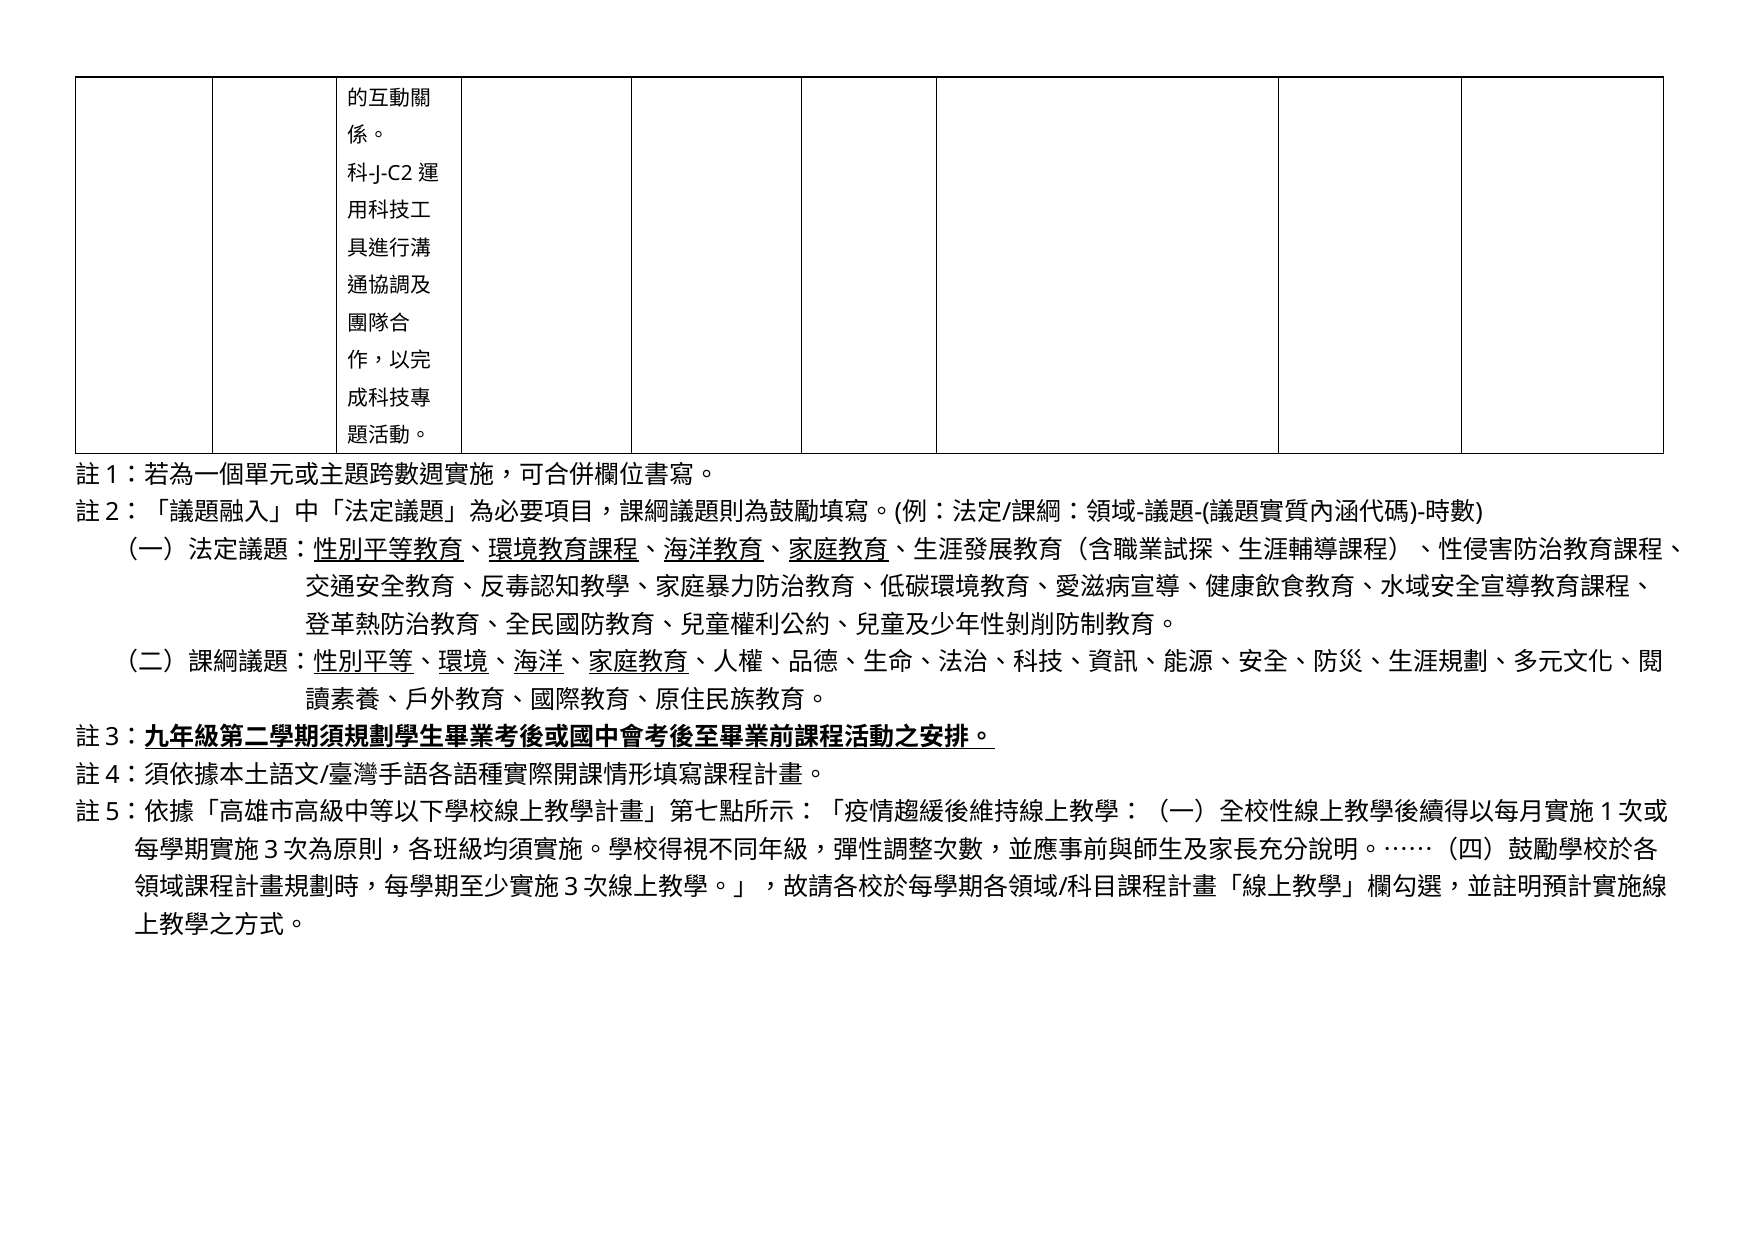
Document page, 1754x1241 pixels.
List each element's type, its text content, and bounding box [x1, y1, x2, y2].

table_cell [802, 78, 936, 452]
text 註5：依據「高雄市高級中等以下學校線上教學計畫」第七點所示：「疫情趨緩後維持線上教學：（一）全校性線上教學後續得以每月實施1次或每學期實施3次為原則，各班級均須實施。學校得視不同年級，彈性調整次數，並應事前與師生及家長充分說明。……（四）鼓勵學校於各領域課程計畫規劃時，每學期至少實施3次線上教學。」，故請各校於每學期各領域/科目課程計畫「線上教學」欄勾選，並註明預計實施線上教學之方式。 [75, 791, 1679, 941]
text 註2：「議題融入」中「法定議題」為必要項目，課綱議題則為鼓勵填寫。(例：法定/課綱：領域-議題-(議題實質內涵代碼)-時數) [75, 491, 1679, 528]
table_cell 的互動關係。 科-J-C2 運用科技工具進行溝通協調及團隊合作，以完成科技專題活動。 [337, 78, 461, 452]
table_cell [462, 78, 631, 452]
text （二）課綱議題：性別平等、環境、海洋、家庭教育、人權、品德、生命、法治、科技、資訊、能源、安全、防災、生涯規劃、多元文化、閱讀素養、戶外教育、國際教育、原住民族教育。 [113, 641, 1679, 716]
text （一）法定議題：性別平等教育、環境教育課程、海洋教育、家庭教育、生涯發展教育（含職業試探、生涯輔導課程）、性侵害防治教育課程、交通安全教育、反毒認知教學、家庭暴力防治教育、低碳環境教育、愛滋病宣導、健康飲食教育、水域安全宣導教育課程、登革熱防治教育、全民國防教育、兒童權利公約、兒童及少年性剝削防制教育。 [113, 528, 1679, 641]
table_cell [1462, 78, 1663, 452]
table_cell [632, 78, 801, 452]
table_cell [1279, 78, 1461, 452]
text 註3：九年級第二學期須規劃學生畢業考後或國中會考後至畢業前課程活動之安排。 [75, 716, 1679, 753]
table_cell [76, 78, 212, 452]
text 註4：須依據本土語文/臺灣手語各語種實際開課情形填寫課程計畫。 [75, 753, 1679, 791]
text 註1：若為一個單元或主題跨數週實施，可合併欄位書寫。 [75, 453, 1679, 491]
table_cell [937, 78, 1278, 452]
table_cell [213, 78, 336, 452]
